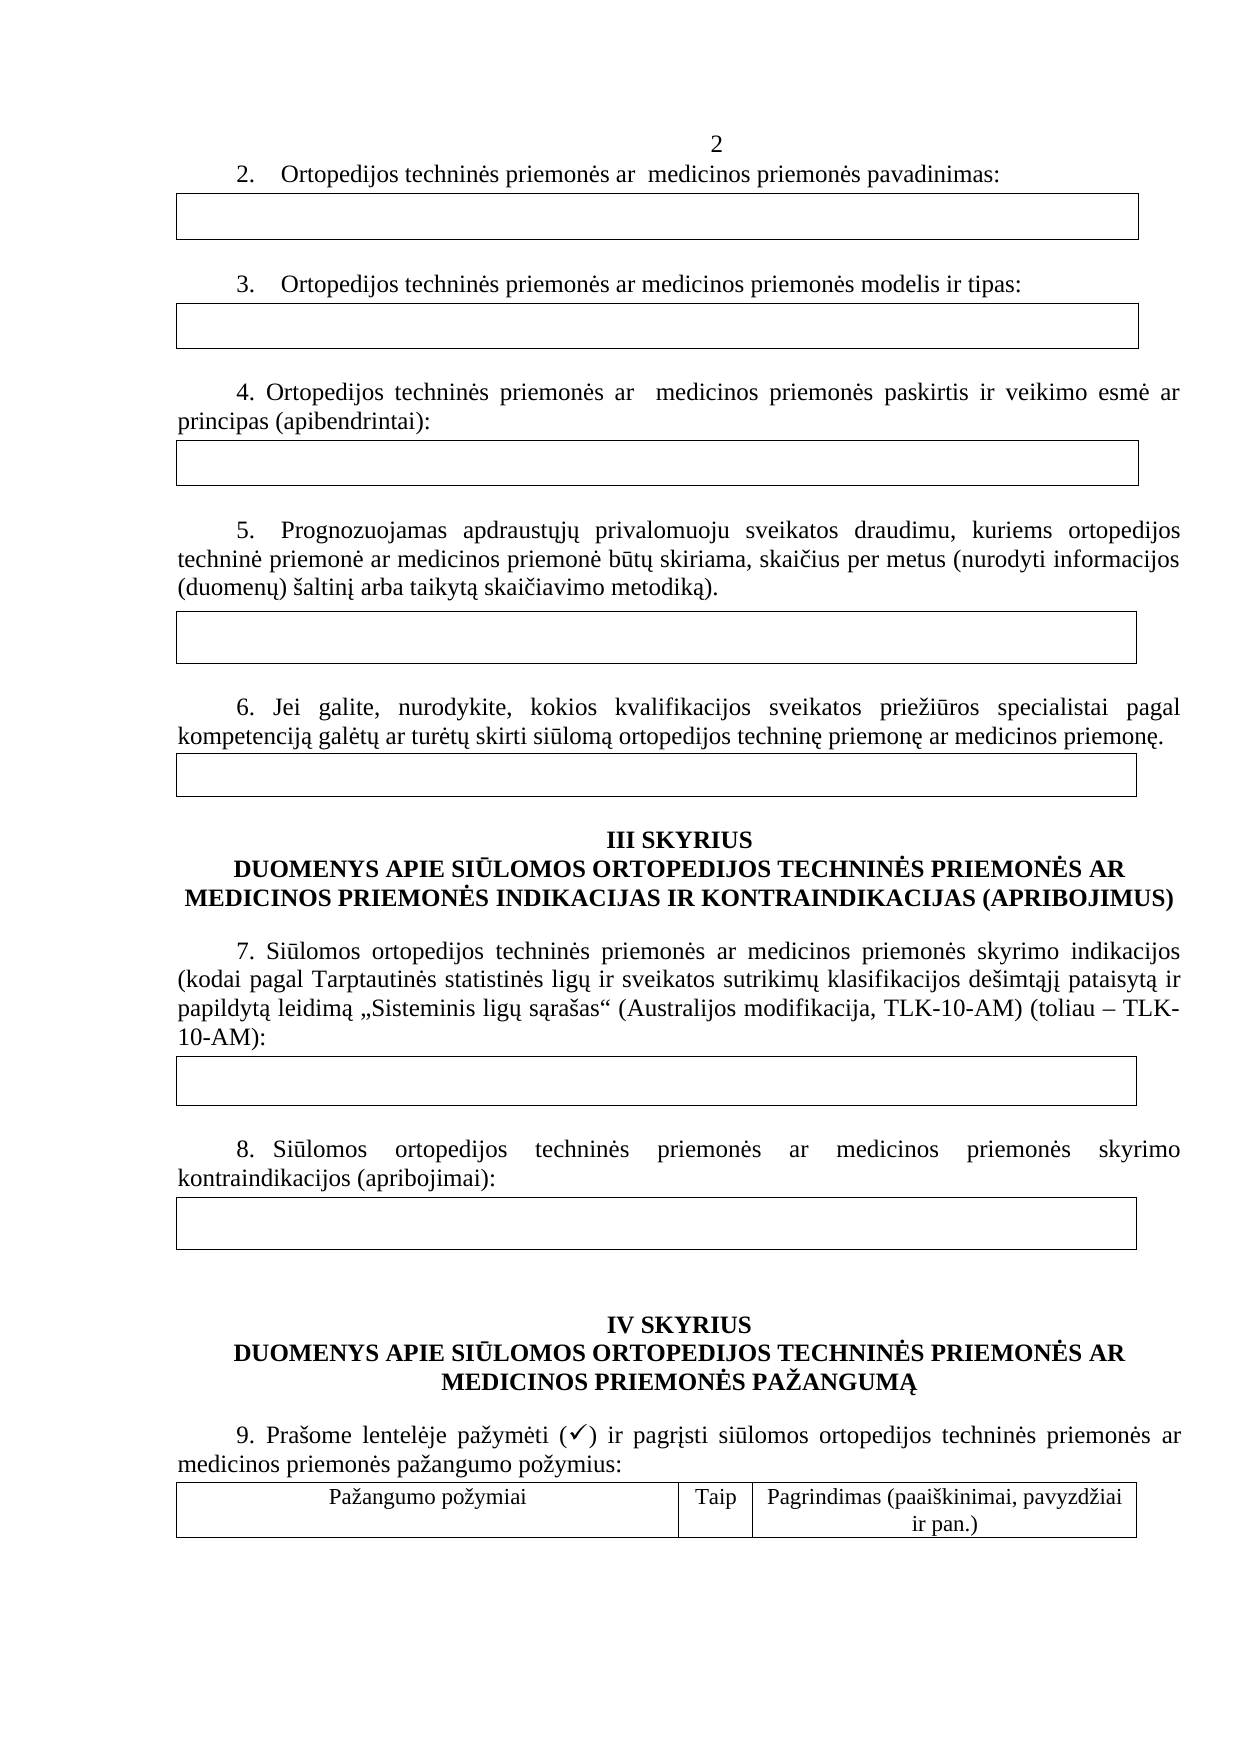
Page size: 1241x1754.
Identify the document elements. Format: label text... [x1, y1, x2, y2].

text DUOMENYS APIE SIŪLOMOS ORTOPEDIJOS TECHNINĖS PRIEMONĖS AR MEDICINOS PRIEMONĖS PAŽANGUMĄ [177, 1338, 1181, 1396]
text 6. Jei galite, nurodykite, kokios kvalifikacijos sveikatos priežiūros specialistai pagal kompetenciją galėtų ar turėtų skirti siūlomą ortopedijos techninę priemonę ar medicinos priemonę. [177, 692, 1181, 750]
text 4. Ortopedijos techninės priemonės ar medicinos priemonės paskirtis ir veikimo esmė ar principas (apibendrintai): [177, 377, 1181, 435]
table_header Taip [679, 1483, 752, 1537]
text 8. Siūlomos ortopedijos techninės priemonės ar medicinos priemonės skyrimo kontraindikacijos (apribojimai): [177, 1134, 1181, 1192]
text 7. Siūlomos ortopedijos techninės priemonės ar medicinos priemonės skyrimo indikacijos (kodai pagal Tarptautinės statistinės ligų ir sveikatos sutrikimų klasifikacijos dešimtąjį pataisytą ir papildytą leidimą „Sisteminis ligų sąrašas“ (Australijos modifikacija, TLK-10-AM) (toliau – TLK-10-AM): [177, 936, 1181, 1051]
text 3. Ortopedijos techninės priemonės ar medicinos priemonės modelis ir tipas: [177, 269, 1181, 298]
table_header [177, 754, 1136, 796]
table_header [177, 441, 1138, 485]
table_header [177, 194, 1138, 239]
text DUOMENYS APIE SIŪLOMOS ORTOPEDIJOS TECHNINĖS PRIEMONĖS AR MEDICINOS PRIEMONĖS INDIKACIJAS IR KONTRAINDIKACIJAS (APRIBOJIMUS) [177, 854, 1181, 912]
table_header [177, 1057, 1136, 1105]
text III SKYRIUS [177, 825, 1181, 854]
table_header Pagrindimas (paaiškinimai, pavyzdžiai ir pan.) [753, 1483, 1136, 1537]
table_header [177, 1198, 1136, 1249]
table_header [177, 612, 1136, 663]
text IV SKYRIUS [177, 1310, 1181, 1338]
text 2. Ortopedijos techninės priemonės ar medicinos priemonės pavadinimas: [177, 159, 1181, 188]
table_header Pažangumo požymiai [177, 1483, 678, 1537]
text 5. Prognozuojamas apdraustųjų privalomuoju sveikatos draudimu, kuriems ortopedijos techninė priemonė ar medicinos priemonė būtų skiriama, skaičius per metus (nurodyti informacijos (duomenų) šaltinį arba taikytą skaičiavimo metodiką). [177, 515, 1181, 601]
table_header [177, 304, 1138, 348]
text 9. Prašome lentelėje pažymėti () ir pagrįsti siūlomos ortopedijos techninės priemonės ar medicinos priemonės pažangumo požymius: [177, 1420, 1181, 1477]
